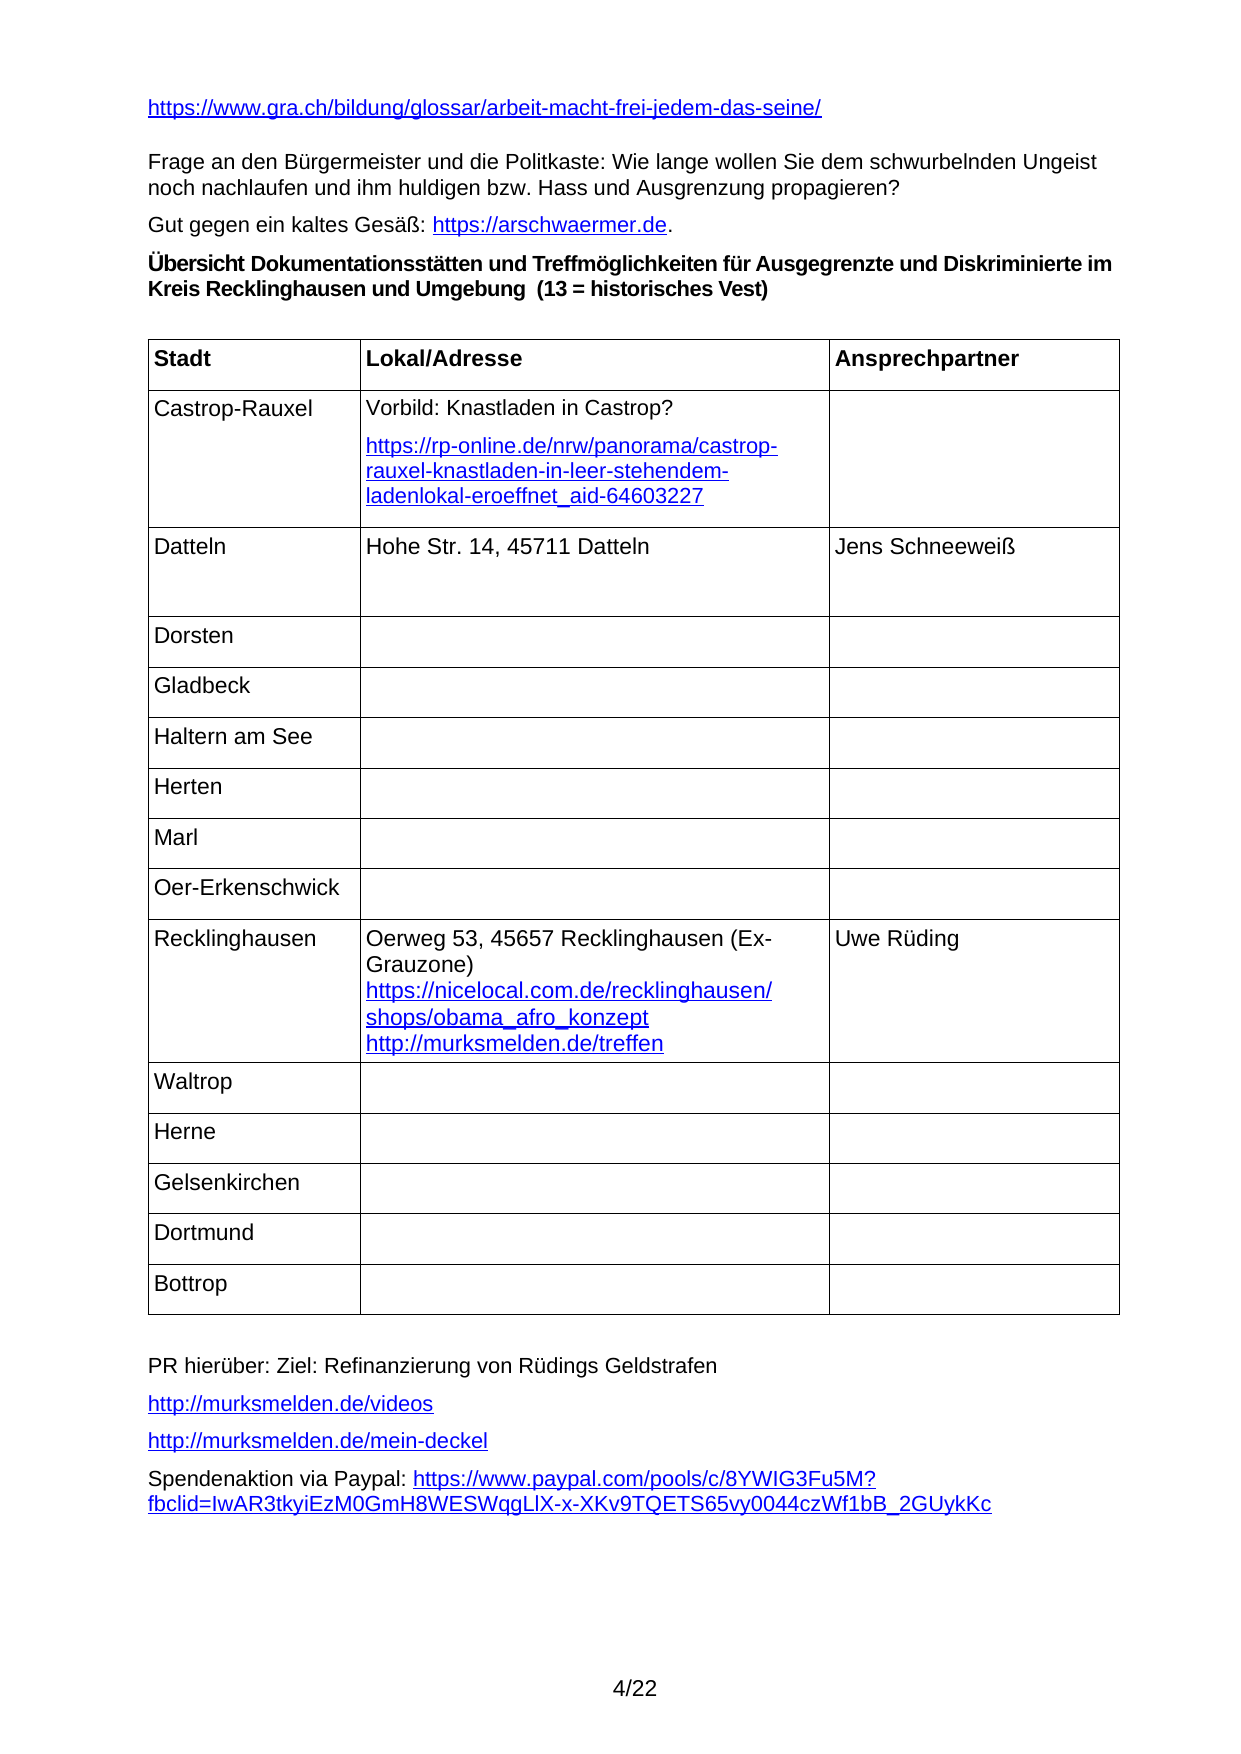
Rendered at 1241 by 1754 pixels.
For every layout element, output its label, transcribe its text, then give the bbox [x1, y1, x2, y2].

subtitle Übersicht Dokumentationsstätten und Treffmöglichkeiten für Ausgegrenzte und Diskriminierte im Kreis Recklinghausen und Umgebung (13 = historisches Vest) [148, 250, 1122, 301]
text PR hierüber: Ziel: Refinanzierung von Rüdings Geldstrafen [148, 1353, 1122, 1378]
table_header Ansprechpartner [830, 340, 1119, 389]
text Spendenaktion via Paypal: https://www.paypal.com/pools/c/8YWIG3Fu5M?fbclid=IwAR3tkyiEzM0GmH8WESWqgLlX-x-XKv9TQETS65vy0044czWf1bB_2GUykKc [148, 1466, 1122, 1517]
table_cell Haltern am See [149, 718, 360, 767]
text https://www.gra.ch/bildung/glossar/arbeit-macht-frei-jedem-das-seine/ [148, 94, 1122, 120]
table_cell Dorsten [149, 617, 360, 667]
table_cell [830, 769, 1119, 818]
table_cell [830, 1114, 1119, 1163]
table_cell Herten [149, 769, 360, 818]
table_cell [830, 391, 1119, 527]
table_cell [361, 819, 829, 868]
table_cell [361, 1214, 829, 1264]
text Frage an den Bürgermeister und die Politkaste: Wie lange wollen Sie dem schwurbelnden Ungeist noch nachlaufen und ihm huldigen bzw. Hass und Ausgrenzung propagieren? [148, 149, 1122, 199]
table_cell Castrop-Rauxel [149, 391, 360, 527]
table_cell Bottrop [149, 1265, 360, 1314]
table_cell Uwe Rüding [830, 920, 1119, 1062]
table_cell Oer-Erkenschwick [149, 869, 360, 919]
table_cell [830, 1214, 1119, 1264]
table_cell Oerweg 53, 45657 Recklinghausen (Ex-Grauzone) https://nicelocal.com.de/recklinghausen/shops/obama_afro_konzept http://murksmelden.de/treffen [361, 920, 829, 1062]
table_cell Waltrop [149, 1063, 360, 1112]
table_cell [361, 869, 829, 919]
table_cell [361, 617, 829, 667]
table_cell Gelsenkirchen [149, 1164, 360, 1213]
table_cell [361, 1164, 829, 1213]
table_cell [361, 1063, 829, 1112]
table_cell Dortmund [149, 1214, 360, 1264]
table_cell [830, 869, 1119, 919]
table_cell [361, 668, 829, 717]
table_cell [830, 1265, 1119, 1314]
table_cell [830, 1063, 1119, 1112]
table_cell Hohe Str. 14, 45711 Datteln [361, 528, 829, 616]
table_header Lokal/Adresse [361, 340, 829, 389]
table_cell [361, 769, 829, 818]
table_cell [830, 819, 1119, 868]
table_cell [830, 617, 1119, 667]
table_header Stadt [149, 340, 360, 389]
text Gut gegen ein kaltes Gesäß: https://arschwaermer.de. [148, 212, 1122, 237]
table_cell [361, 1114, 829, 1163]
table_cell [361, 718, 829, 767]
table_cell [830, 718, 1119, 767]
table_cell Marl [149, 819, 360, 868]
table_cell Gladbeck [149, 668, 360, 717]
table_cell Recklinghausen [149, 920, 360, 1062]
table_cell [830, 668, 1119, 717]
table_cell Datteln [149, 528, 360, 616]
table_cell [361, 1265, 829, 1314]
table_cell Jens Schneeweiß [830, 528, 1119, 616]
text http://murksmelden.de/mein-deckel [148, 1428, 1122, 1454]
table_cell Herne [149, 1114, 360, 1163]
table_cell Vorbild: Knastladen in Castrop? https://rp-online.de/nrw/panorama/castrop-rauxel-knastladen-in-leer-stehendem-ladenlokal-eroeffnet_aid-64603227 [361, 391, 829, 527]
text http://murksmelden.de/videos [148, 1391, 1122, 1416]
table_cell [830, 1164, 1119, 1213]
